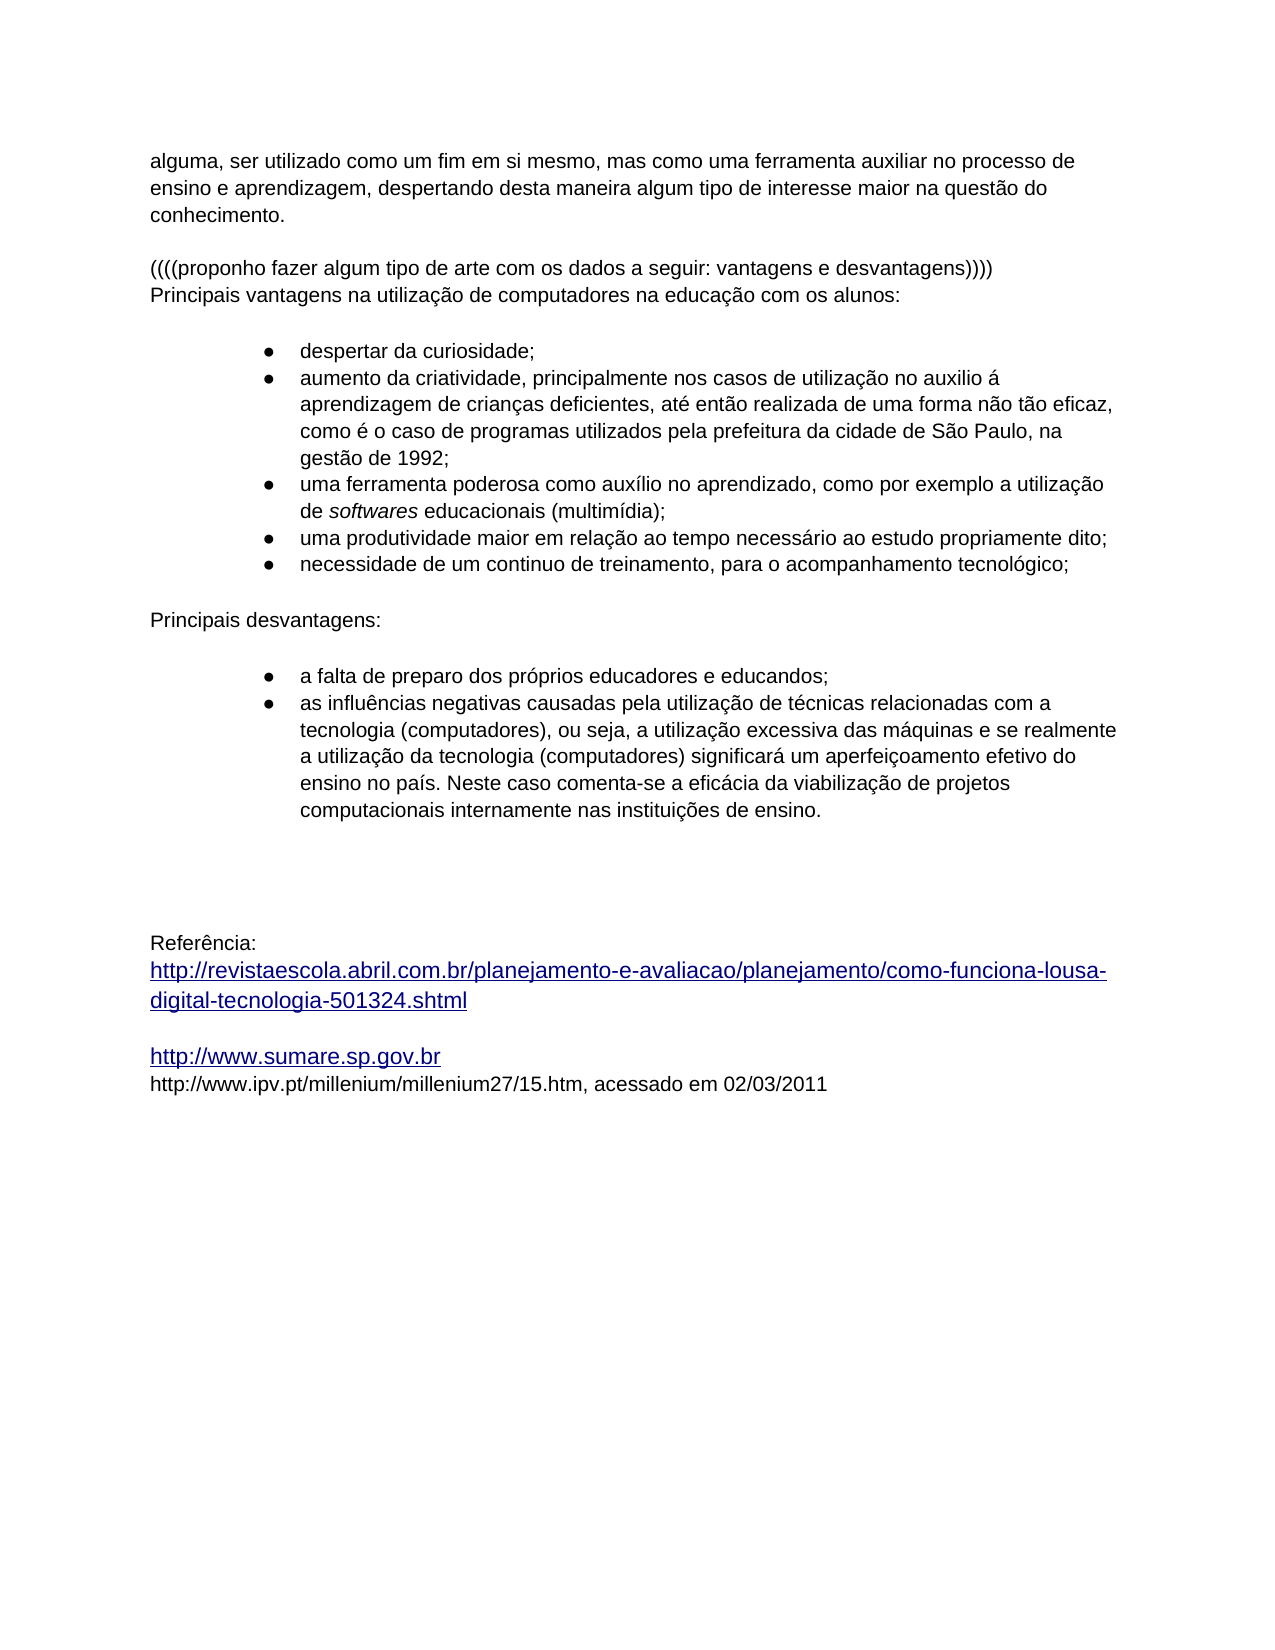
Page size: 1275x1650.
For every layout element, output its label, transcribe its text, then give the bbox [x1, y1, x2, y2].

list aumento da criatividade, principalmente nos casos de utilização no auxilio á aprendizagem de crianças deficientes, até então realizada de uma forma não tão eficaz, como é o caso de programas utilizados pela prefeitura da cidade de São Paulo, na gestão de 1992; [262, 366, 1125, 469]
text Referência: [150, 931, 1125, 955]
list despertar da curiosidade; [262, 339, 1125, 363]
list uma produtividade maior em relação ao tempo necessário ao estudo propriamente dito; [262, 526, 1125, 549]
text Principais vantagens na utilização de computadores na educação com os alunos: [150, 283, 1125, 307]
text http://www.ipv.pt/millenium/millenium27/15.htm, acessado em 02/03/2011 [150, 1073, 1125, 1096]
text Principais desvantagens: [150, 609, 1125, 632]
list as influências negativas causadas pela utilização de técnicas relacionadas com a tecnologia (computadores), ou seja, a utilização excessiva das máquinas e se realmente a utilização da tecnologia (computadores) significará um aperfeiçoamento efetivo do ensino no país. Neste caso comenta-se a eficácia da viabilização de projetos computacionais internamente nas instituições de ensino. [262, 691, 1125, 821]
text http://revistaescola.abril.com.br/planejamento-e-avaliacao/planejamento/como-funciona-lousa-digital-tecnologia-501324.shtml [150, 958, 1125, 1013]
text alguma, ser utilizado como um fim em si mesmo, mas como uma ferramenta auxiliar no processo de ensino e aprendizagem, despertando desta maneira algum tipo de interesse maior na questão do conhecimento. [150, 150, 1125, 227]
list necessidade de um continuo de treinamento, para o acompanhamento tecnológico; [262, 553, 1125, 576]
text ((((proponho fazer algum tipo de arte com os dados a seguir: vantagens e desvantagens)))) [150, 257, 1125, 280]
list a falta de preparo dos próprios educadores e educandos; [262, 665, 1125, 688]
text http://www.sumare.sp.gov.br [150, 1043, 1125, 1069]
list uma ferramenta poderosa como auxílio no aprendizado, como por exemplo a utilização de softwares educacionais (multimídia); [262, 473, 1125, 523]
